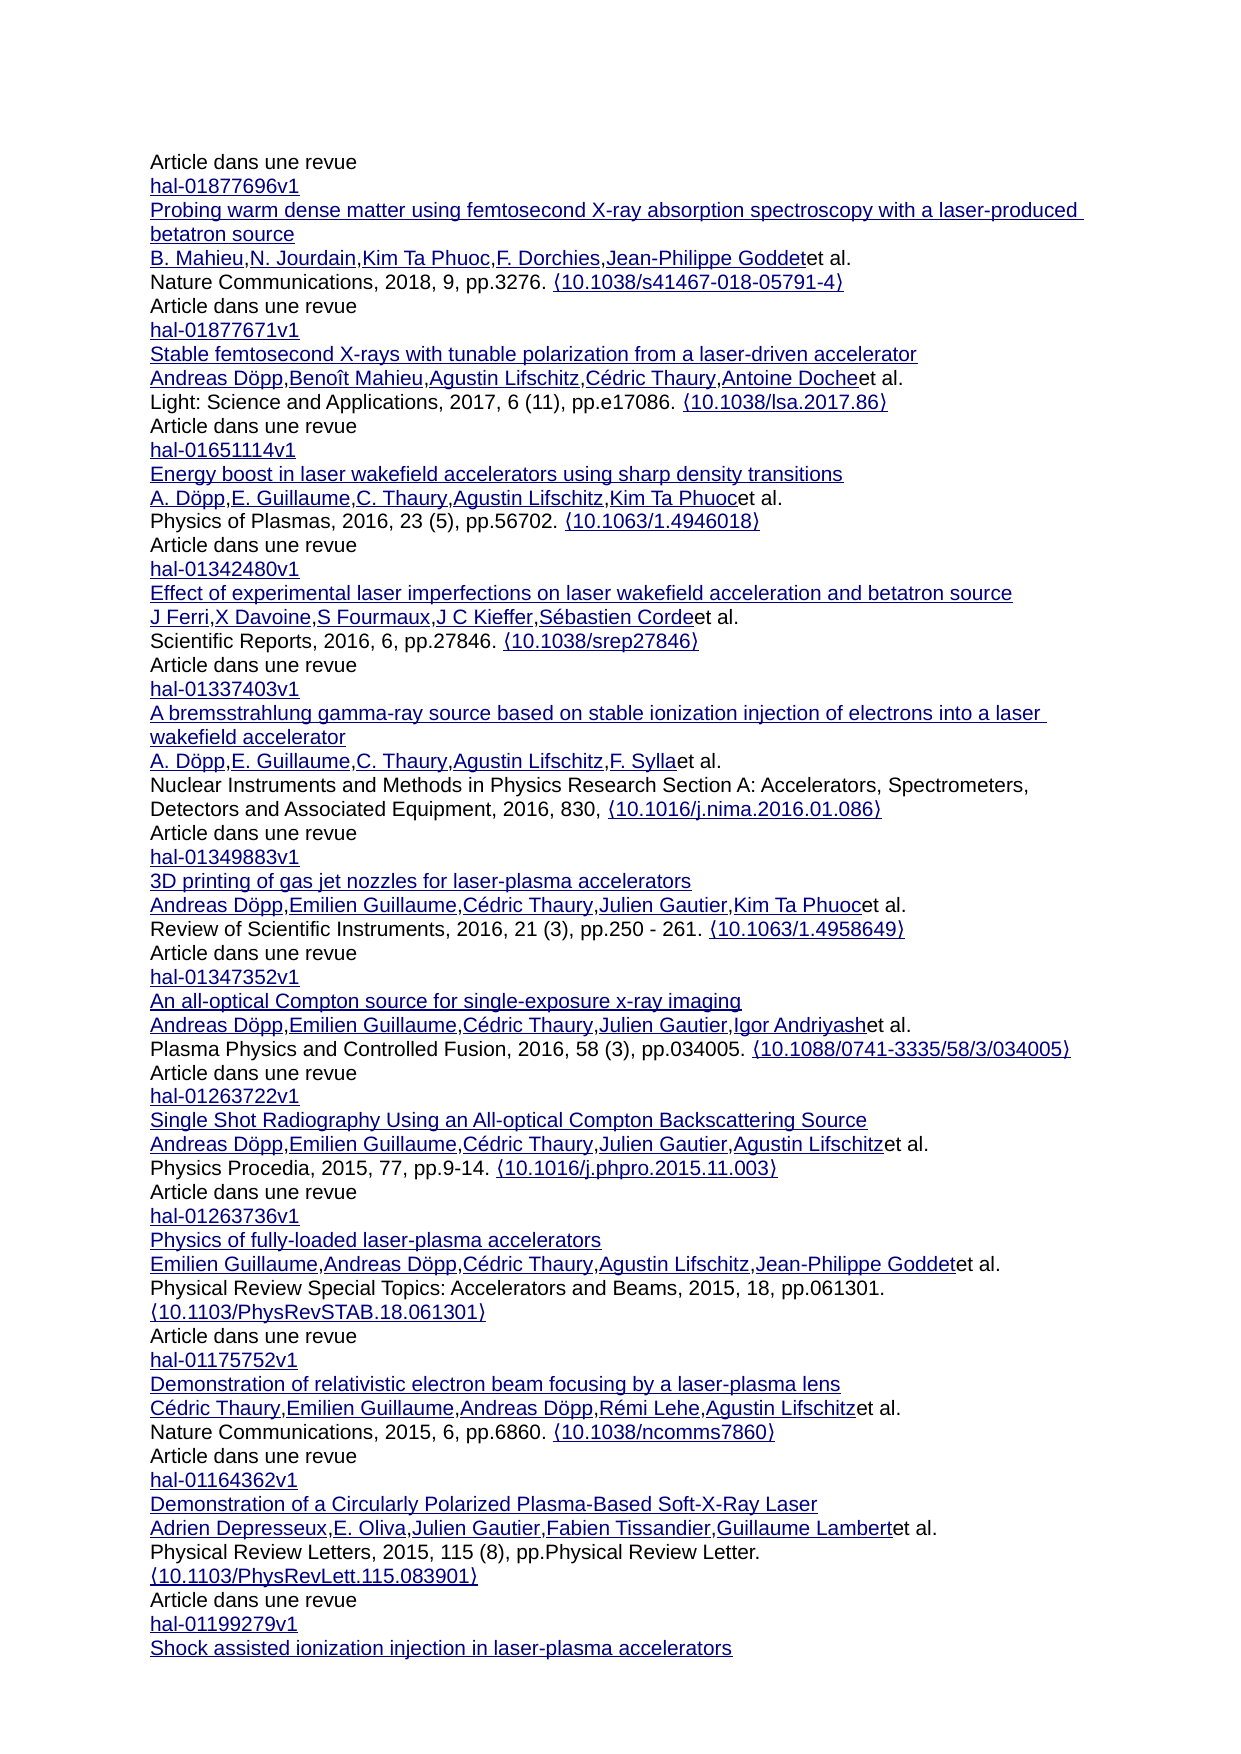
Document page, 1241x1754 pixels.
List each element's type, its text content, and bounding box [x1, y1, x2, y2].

table_cell Energy boost in laser wakefield accelerators using sharp density transitions A. Döpp,E. Guillaume,C. Thaury,Agustin Lifschitz,Kim Ta Phuocet al. Physics of Plasmas, 2016, 23 (5), pp.56702. ⟨10.1063/1.4946018⟩ Article dans une revue hal-01342480v1 [150, 461, 1090, 581]
table_cell Physics of fully-loaded laser-plasma accelerators Emilien Guillaume,Andreas Döpp,Cédric Thaury,Agustin Lifschitz,Jean-Philippe Goddetet al. Physical Review Special Topics: Accelerators and Beams, 2015, 18, pp.061301. ⟨10.1103/PhysRevSTAB.18.061301⟩ Article dans une revue hal-01175752v1 [150, 1228, 1090, 1372]
table_cell Single Shot Radiography Using an All-optical Compton Backscattering Source Andreas Döpp,Emilien Guillaume,Cédric Thaury,Julien Gautier,Agustin Lifschitzet al. Physics Procedia, 2015, 77, pp.9-14. ⟨10.1016/j.phpro.2015.11.003⟩ Article dans une revue hal-01263736v1 [150, 1108, 1090, 1228]
table_cell Stable femtosecond X-rays with tunable polarization from a laser-driven accelerator Andreas Döpp,Benoît Mahieu,Agustin Lifschitz,Cédric Thaury,Antoine Docheet al. Light: Science and Applications, 2017, 6 (11), pp.e17086. ⟨10.1038/lsa.2017.86⟩ Article dans une revue hal-01651114v1 [150, 342, 1090, 461]
table_cell A bremsstrahlung gamma-ray source based on stable ionization injection of electrons into a laser wakefield accelerator A. Döpp,E. Guillaume,C. Thaury,Agustin Lifschitz,F. Syllaet al. Nuclear Instruments and Methods in Physics Research Section A: Accelerators, Spectrometers, Detectors and Associated Equipment, 2016, 830, ⟨10.1016/j.nima.2016.01.086⟩ Article dans une revue hal-01349883v1 [150, 701, 1090, 869]
table_cell Effect of experimental laser imperfections on laser wakefield acceleration and betatron source J Ferri,X Davoine,S Fourmaux,J C Kieffer,Sébastien Cordeet al. Scientific Reports, 2016, 6, pp.27846. ⟨10.1038/srep27846⟩ Article dans une revue hal-01337403v1 [150, 581, 1090, 701]
table_cell 3D printing of gas jet nozzles for laser-plasma accelerators Andreas Döpp,Emilien Guillaume,Cédric Thaury,Julien Gautier,Kim Ta Phuocet al. Review of Scientific Instruments, 2016, 21 (3), pp.250 - 261. ⟨10.1063/1.4958649⟩ Article dans une revue hal-01347352v1 [150, 869, 1090, 988]
table_cell Shock assisted ionization injection in laser-plasma accelerators [150, 1635, 1090, 1659]
table_cell Demonstration of a Circularly Polarized Plasma-Based Soft-X-Ray Laser Adrien Depresseux,E. Oliva,Julien Gautier,Fabien Tissandier,Guillaume Lambertet al. Physical Review Letters, 2015, 115 (8), pp.Physical Review Letter. ⟨10.1103/PhysRevLett.115.083901⟩ Article dans une revue hal-01199279v1 [150, 1492, 1090, 1635]
table_cell Article dans une revue hal-01877696v1 [150, 150, 1090, 198]
table_cell Demonstration of relativistic electron beam focusing by a laser-plasma lens Cédric Thaury,Emilien Guillaume,Andreas Döpp,Rémi Lehe,Agustin Lifschitzet al. Nature Communications, 2015, 6, pp.6860. ⟨10.1038/ncomms7860⟩ Article dans une revue hal-01164362v1 [150, 1372, 1090, 1492]
table_cell An all-optical Compton source for single-exposure x-ray imaging Andreas Döpp,Emilien Guillaume,Cédric Thaury,Julien Gautier,Igor Andriyashet al. Plasma Physics and Controlled Fusion, 2016, 58 (3), pp.034005. ⟨10.1088/0741-3335/58/3/034005⟩ Article dans une revue hal-01263722v1 [150, 989, 1090, 1108]
table_cell Probing warm dense matter using femtosecond X-ray absorption spectroscopy with a laser-produced betatron source B. Mahieu,N. Jourdain,Kim Ta Phuoc,F. Dorchies,Jean-Philippe Goddetet al. Nature Communications, 2018, 9, pp.3276. ⟨10.1038/s41467-018-05791-4⟩ Article dans une revue hal-01877671v1 [150, 198, 1090, 342]
